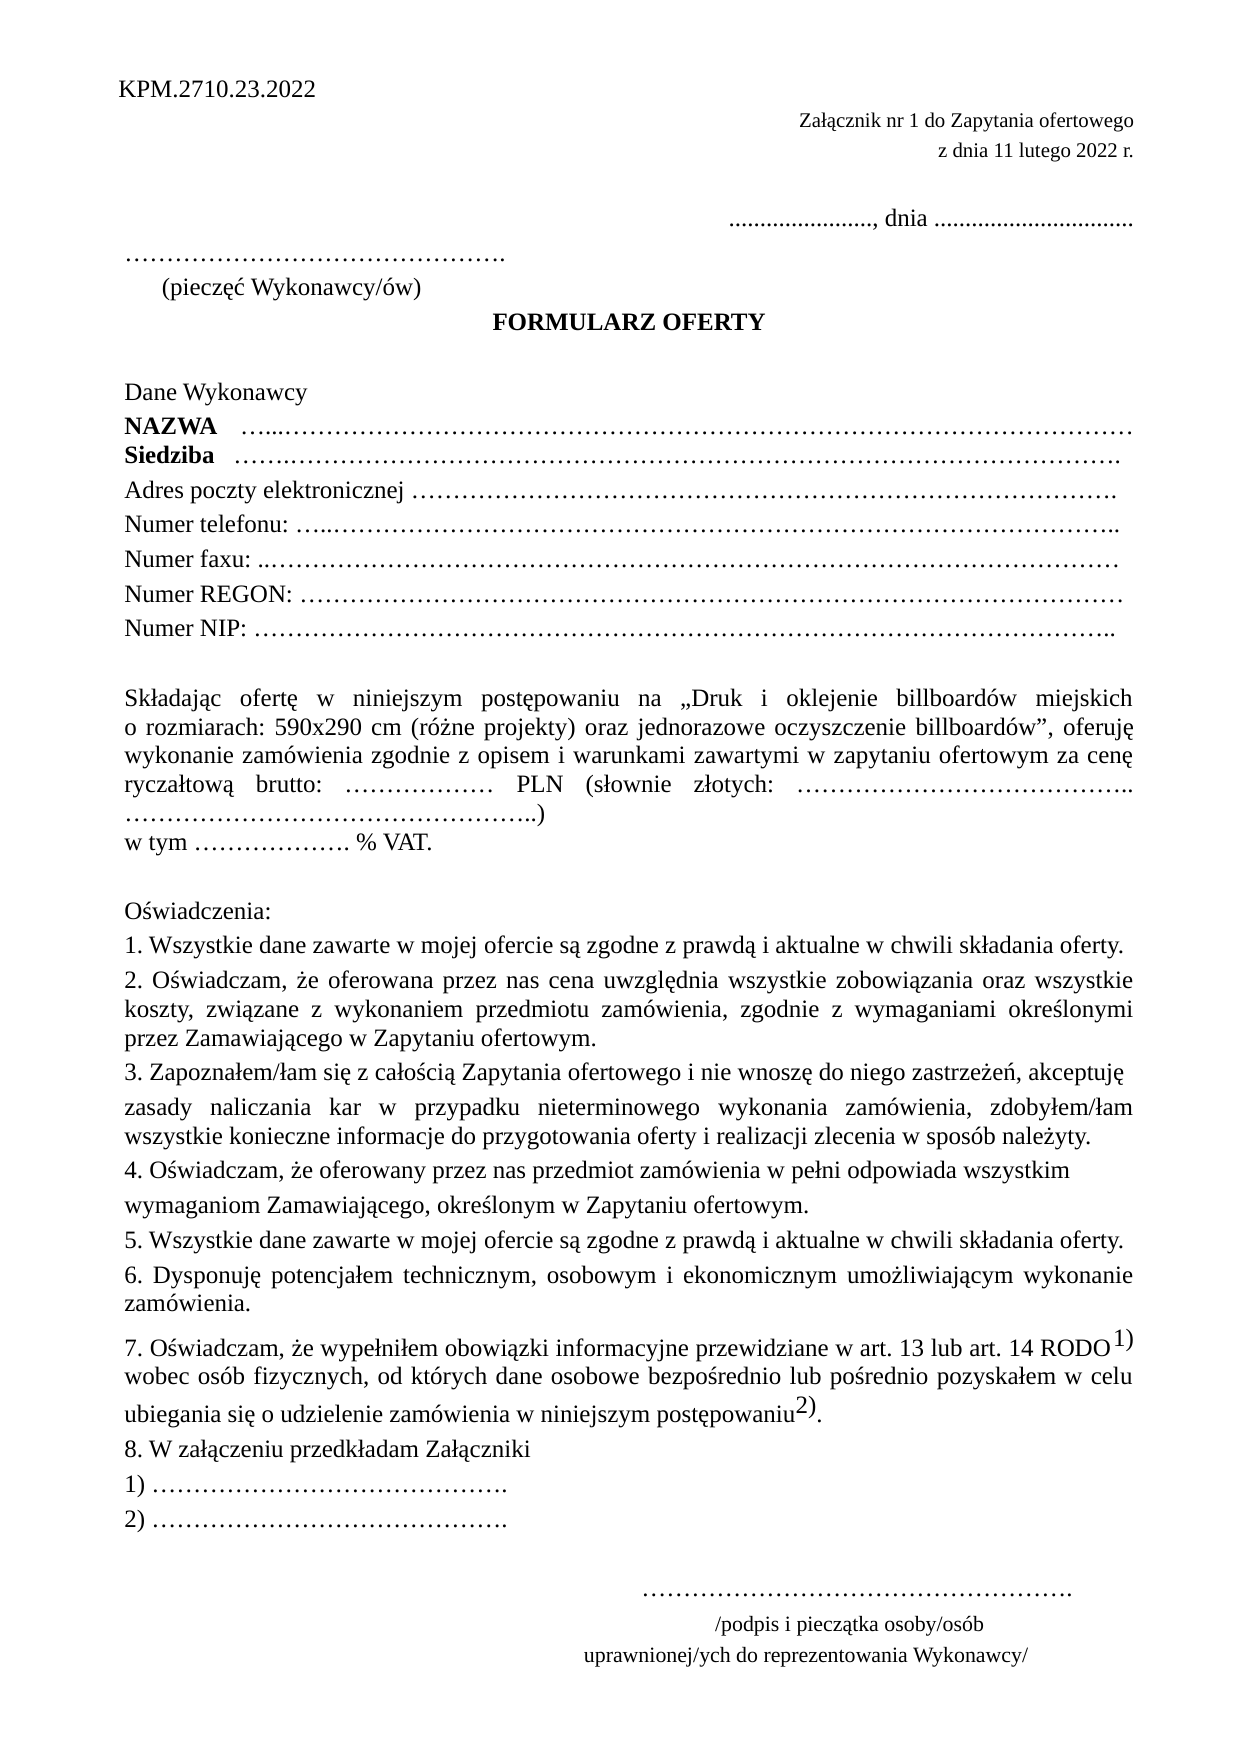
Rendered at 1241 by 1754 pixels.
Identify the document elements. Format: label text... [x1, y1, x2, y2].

text NAZWA …...…………………………………………………………………………………………Siedziba …….………………………………………………………………………………………. [124, 411, 1134, 469]
list 7. Oświadczam, że wypełniłem obowiązki informacyjne przewidziane w art. 13 lub art. 14 RODO1) wobec osób fizycznych, od których dane osobowe bezpośrednio lub pośrednio pozyskałem w celu ubiegania się o udzielenie zamówienia w niniejszym postępowaniu2). [124, 1323, 1134, 1428]
text zasady naliczania kar w przypadku nieterminowego wykonania zamówienia, zdobyłem/łam wszystkie konieczne informacje do przygotowania oferty i realizacji zlecenia w sposób należyty. [124, 1092, 1134, 1150]
text /podpis i pieczątka osoby/osób [124, 1608, 1134, 1636]
text 4. Oświadczam, że oferowany przez nas przedmiot zamówienia w pełni odpowiada wszystkim [124, 1156, 1134, 1184]
text ……………………………………………. [124, 1573, 1134, 1602]
text 6. Dysponuję potencjałem technicznym, osobowym i ekonomicznym umożliwiającym wykonanie zamówienia. [124, 1260, 1134, 1317]
text 5. Wszystkie dane zawarte w mojej ofercie są zgodne z prawdą i aktualne w chwili składania oferty. [124, 1225, 1134, 1254]
text uprawnionej/ych do reprezentowania Wykonawcy/ [124, 1642, 1134, 1668]
text Numer telefonu: …..………………………………………………………………………………….. [124, 509, 1134, 538]
text Adres poczty elektronicznej …………………………………………………………………………. [124, 475, 1134, 503]
text 2) ……………………………………. [124, 1504, 1134, 1532]
text 1) ……………………………………. [124, 1469, 1134, 1498]
text FORMULARZ OFERTY [124, 307, 1134, 336]
text Numer REGON: ……………………………………………………………………………………… [124, 579, 1134, 607]
text Załącznik nr 1 do Zapytania ofertowego [124, 108, 1134, 132]
text Numer NIP: ………………………………………………………………………………………….. [124, 613, 1134, 642]
text Oświadczenia: [124, 896, 1134, 925]
text ………………………………………. [124, 238, 1134, 267]
text Numer faxu: ..………………………………………………………………………………………… [124, 544, 1134, 573]
text 8. W załączeniu przedkładam Załączniki [124, 1434, 1134, 1463]
text z dnia 11 lutego 2022 r. [124, 138, 1134, 162]
text (pieczęć Wykonawcy/ów) [124, 272, 1134, 301]
text Dane Wykonawcy [124, 377, 1134, 405]
text ......................., dnia ................................ [124, 203, 1134, 232]
text 2. Oświadczam, że oferowana przez nas cena uwzględnia wszystkie zobowiązania oraz wszystkie koszty, związane z wykonaniem przedmiotu zamówienia, zgodnie z wymaganiami określonymi przez Zamawiającego w Zapytaniu ofertowym. [124, 965, 1134, 1052]
text wymaganiom Zamawiającego, określonym w Zapytaniu ofertowym. [124, 1190, 1134, 1219]
text Składając ofertę w niniejszym postępowaniu na „Druk i oklejenie billboardów miejskich o rozmiarach: 590x290 cm (różne projekty) oraz jednorazowe oczyszczenie billboardów”, oferuję wykonanie zamówienia zgodnie z opisem i warunkami zawartymi w zapytaniu ofertowym za cenę ryczałtową brutto: ……………… PLN (słownie złotych: …………………………………..…………………………………………..) w tym ………………. % VAT. [124, 683, 1134, 855]
text 1. Wszystkie dane zawarte w mojej ofercie są zgodne z prawdą i aktualne w chwili składania oferty. [124, 931, 1134, 959]
text 3. Zapoznałem/łam się z całością Zapytania ofertowego i nie wnoszę do niego zastrzeżeń, akceptuję [124, 1057, 1134, 1086]
